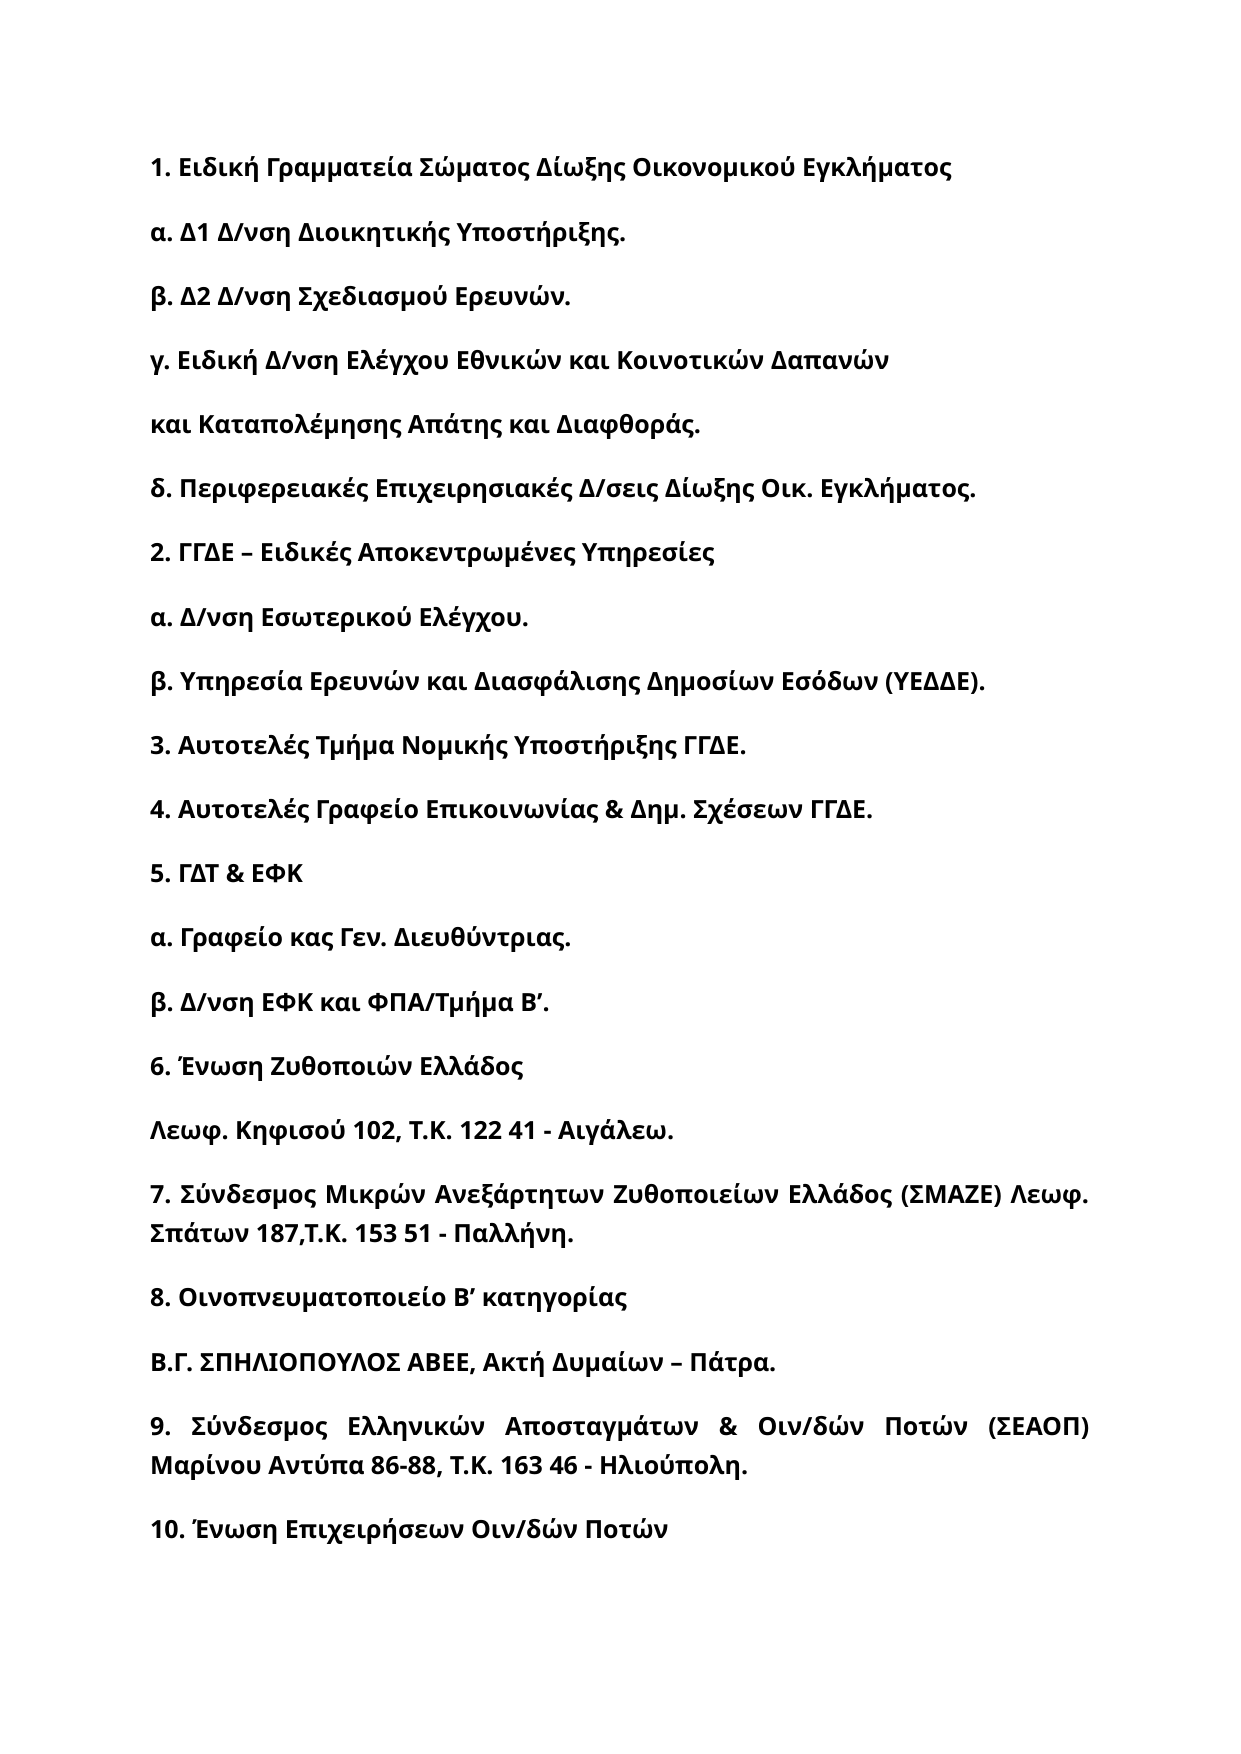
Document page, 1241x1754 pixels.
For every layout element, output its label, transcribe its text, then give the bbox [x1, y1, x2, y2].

text Λεωφ. Κηφισού 102, Τ.Κ. 122 41 - Αιγάλεω. [150, 1112, 1090, 1147]
text α. Δ1 Δ/νση Διοικητικής Υποστήριξης. [150, 214, 1090, 248]
text και Καταπολέμησης Απάτης και Διαφθοράς. [150, 407, 1090, 441]
text 8. Οινοπνευματοποιείο Β’ κατηγορίας [150, 1280, 1090, 1314]
text δ. Περιφερειακές Επιχειρησιακές Δ/σεις Δίωξης Οικ. Εγκλήματος. [150, 471, 1090, 505]
text γ. Ειδική Δ/νση Ελέγχου Εθνικών και Κοινοτικών Δαπανών [150, 342, 1090, 377]
text 10. Ένωση Επιχειρήσεων Οιν/δών Ποτών [150, 1512, 1090, 1546]
text 2. ΓΓΔΕ – Ειδικές Αποκεντρωμένες Υπηρεσίες [150, 535, 1090, 569]
text 9. Σύνδεσμος Ελληνικών Αποσταγμάτων & Οιν/δών Ποτών (ΣΕΑΟΠ) Μαρίνου Αντύπα 86-88, Τ.Κ. 163 46 - Ηλιούπολη. [150, 1408, 1090, 1482]
text β. Δ/νση ΕΦΚ και ΦΠΑ/Τμήμα Β’. [150, 984, 1090, 1018]
text 6. Ένωση Ζυθοποιών Ελλάδος [150, 1048, 1090, 1082]
text 7. Σύνδεσμος Μικρών Ανεξάρτητων Ζυθοποιείων Ελλάδος (ΣΜΑΖΕ) Λεωφ. Σπάτων 187,Τ.Κ. 153 51 - Παλλήνη. [150, 1177, 1090, 1250]
text 1. Ειδική Γραμματεία Σώματος Δίωξης Οικονομικού Εγκλήματος [150, 150, 1090, 184]
text α. Δ/νση Εσωτερικού Ελέγχου. [150, 599, 1090, 633]
text Β.Γ. ΣΠΗΛΙΟΠΟΥΛΟΣ ΑΒΕΕ, Ακτή Δυμαίων – Πάτρα. [150, 1344, 1090, 1378]
text α. Γραφείο κας Γεν. Διευθύντριας. [150, 920, 1090, 954]
text β. Υπηρεσία Ερευνών και Διασφάλισης Δημοσίων Εσόδων (ΥΕΔΔΕ). [150, 663, 1090, 697]
text 5. ΓΔΤ & ΕΦΚ [150, 856, 1090, 890]
text β. Δ2 Δ/νση Σχεδιασμού Ερευνών. [150, 278, 1090, 312]
text 4. Αυτοτελές Γραφείο Επικοινωνίας & Δημ. Σχέσεων ΓΓΔΕ. [150, 792, 1090, 826]
text 3. Αυτοτελές Τμήμα Νομικής Υποστήριξης ΓΓΔΕ. [150, 727, 1090, 762]
